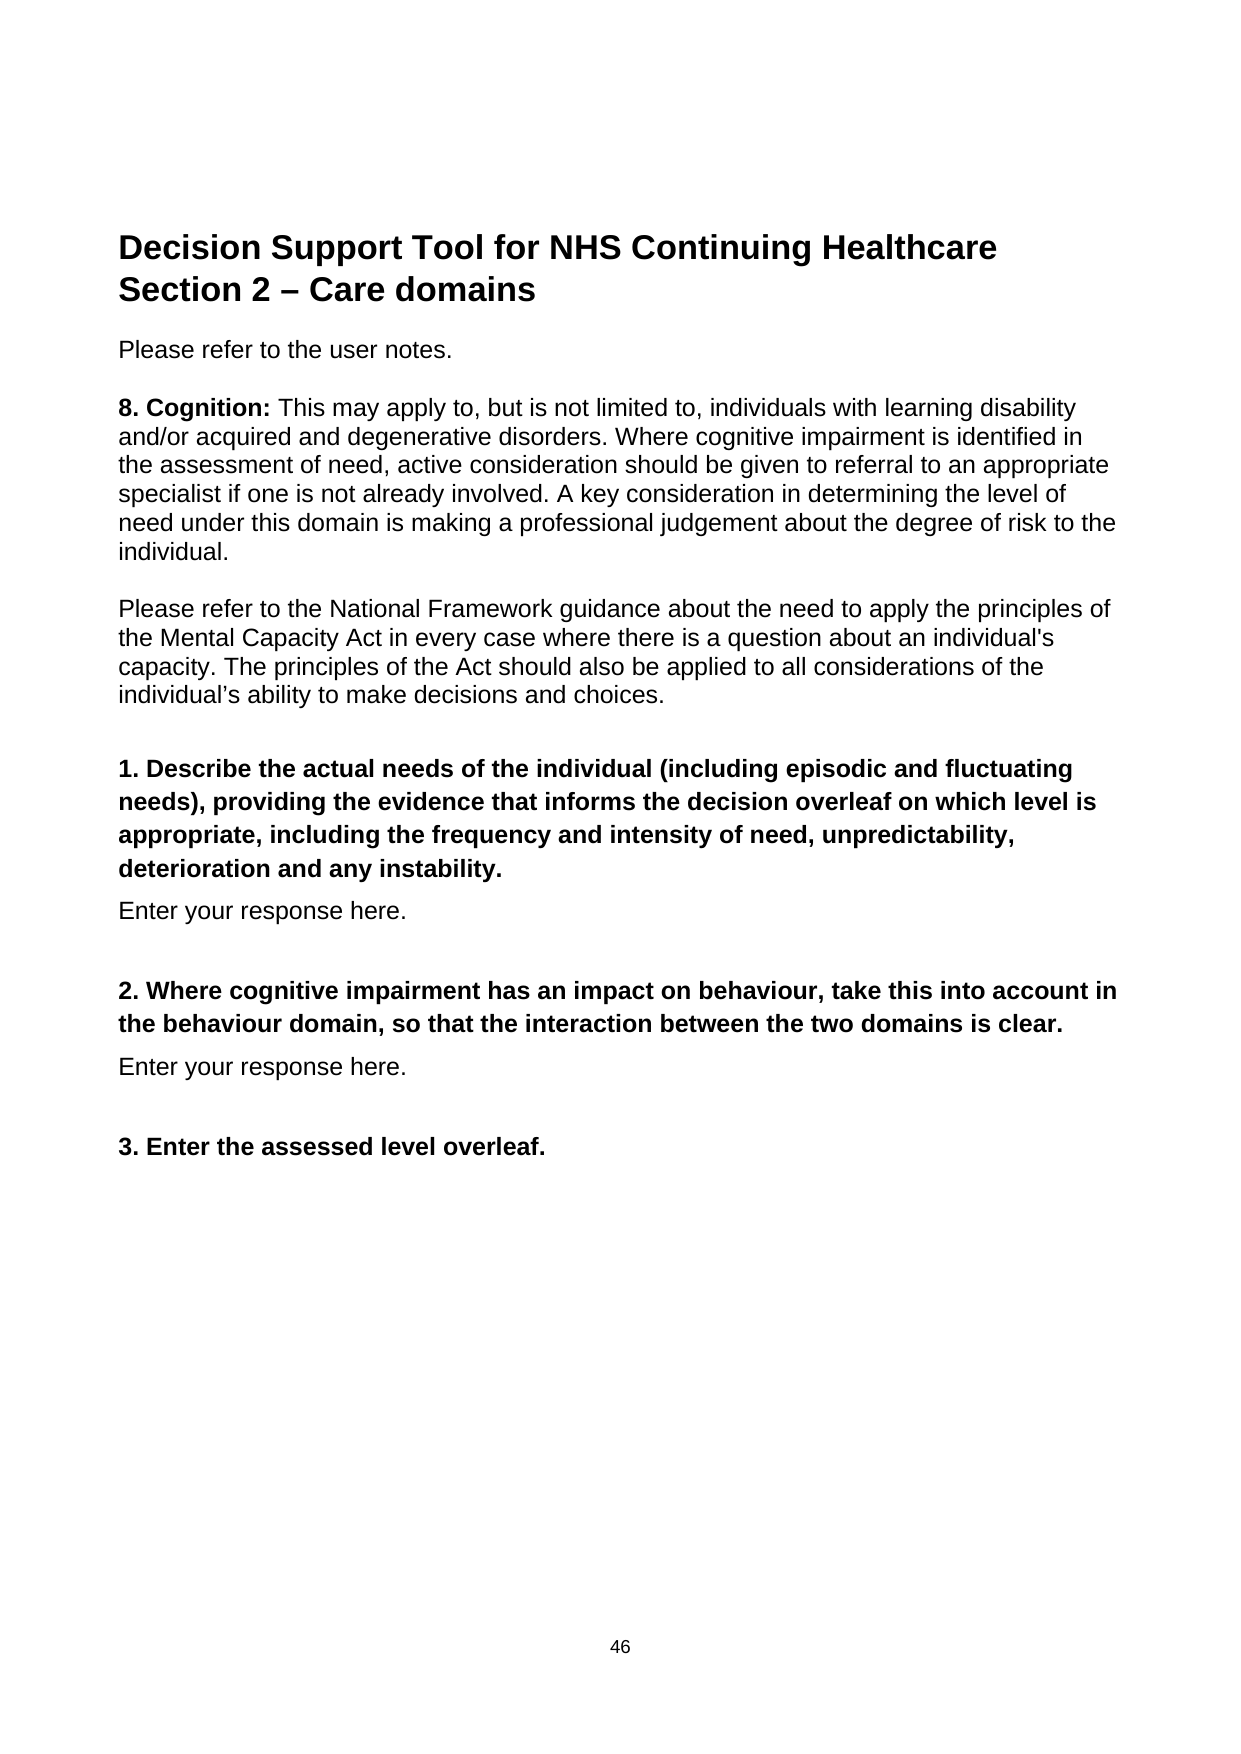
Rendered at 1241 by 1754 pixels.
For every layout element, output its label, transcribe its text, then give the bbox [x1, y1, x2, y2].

text Please refer to the user notes. [118, 335, 1122, 364]
text Please refer to the National Framework guidance about the need to apply the principles of the Mental Capacity Act in every case where there is a question about an individual's capacity. The principles of the Act should also be applied to all considerations of the individual’s ability to make decisions and choices. [118, 594, 1122, 709]
subtitle 3. Enter the assessed level overleaf. [118, 1128, 1122, 1162]
text 8. Cognition: This may apply to, but is not limited to, individuals with learning disability and/or acquired and degenerative disorders. Where cognitive impairment is identified in the assessment of need, active consideration should be given to referral to an appropriate specialist if one is not already involved. A key consideration in determining the level of need under this domain is making a professional judgement about the degree of risk to the individual. [118, 393, 1122, 565]
subtitle 2. Where cognitive impairment has an impact on behaviour, take this into account in the behaviour domain, so that the interaction between the two domains is clear. [118, 973, 1122, 1039]
subtitle 1. Describe the actual needs of the individual (including episodic and fluctuating needs), providing the evidence that informs the decision overleaf on which level is appropriate, including the frequency and intensity of need, unpredictability, deterioration and any instability. [118, 750, 1122, 884]
subtitle Decision Support Tool for NHS Continuing Healthcare Section 2 – Care domains [118, 225, 1122, 310]
text Enter your response here. [118, 896, 1122, 925]
text Enter your response here. [118, 1052, 1122, 1081]
